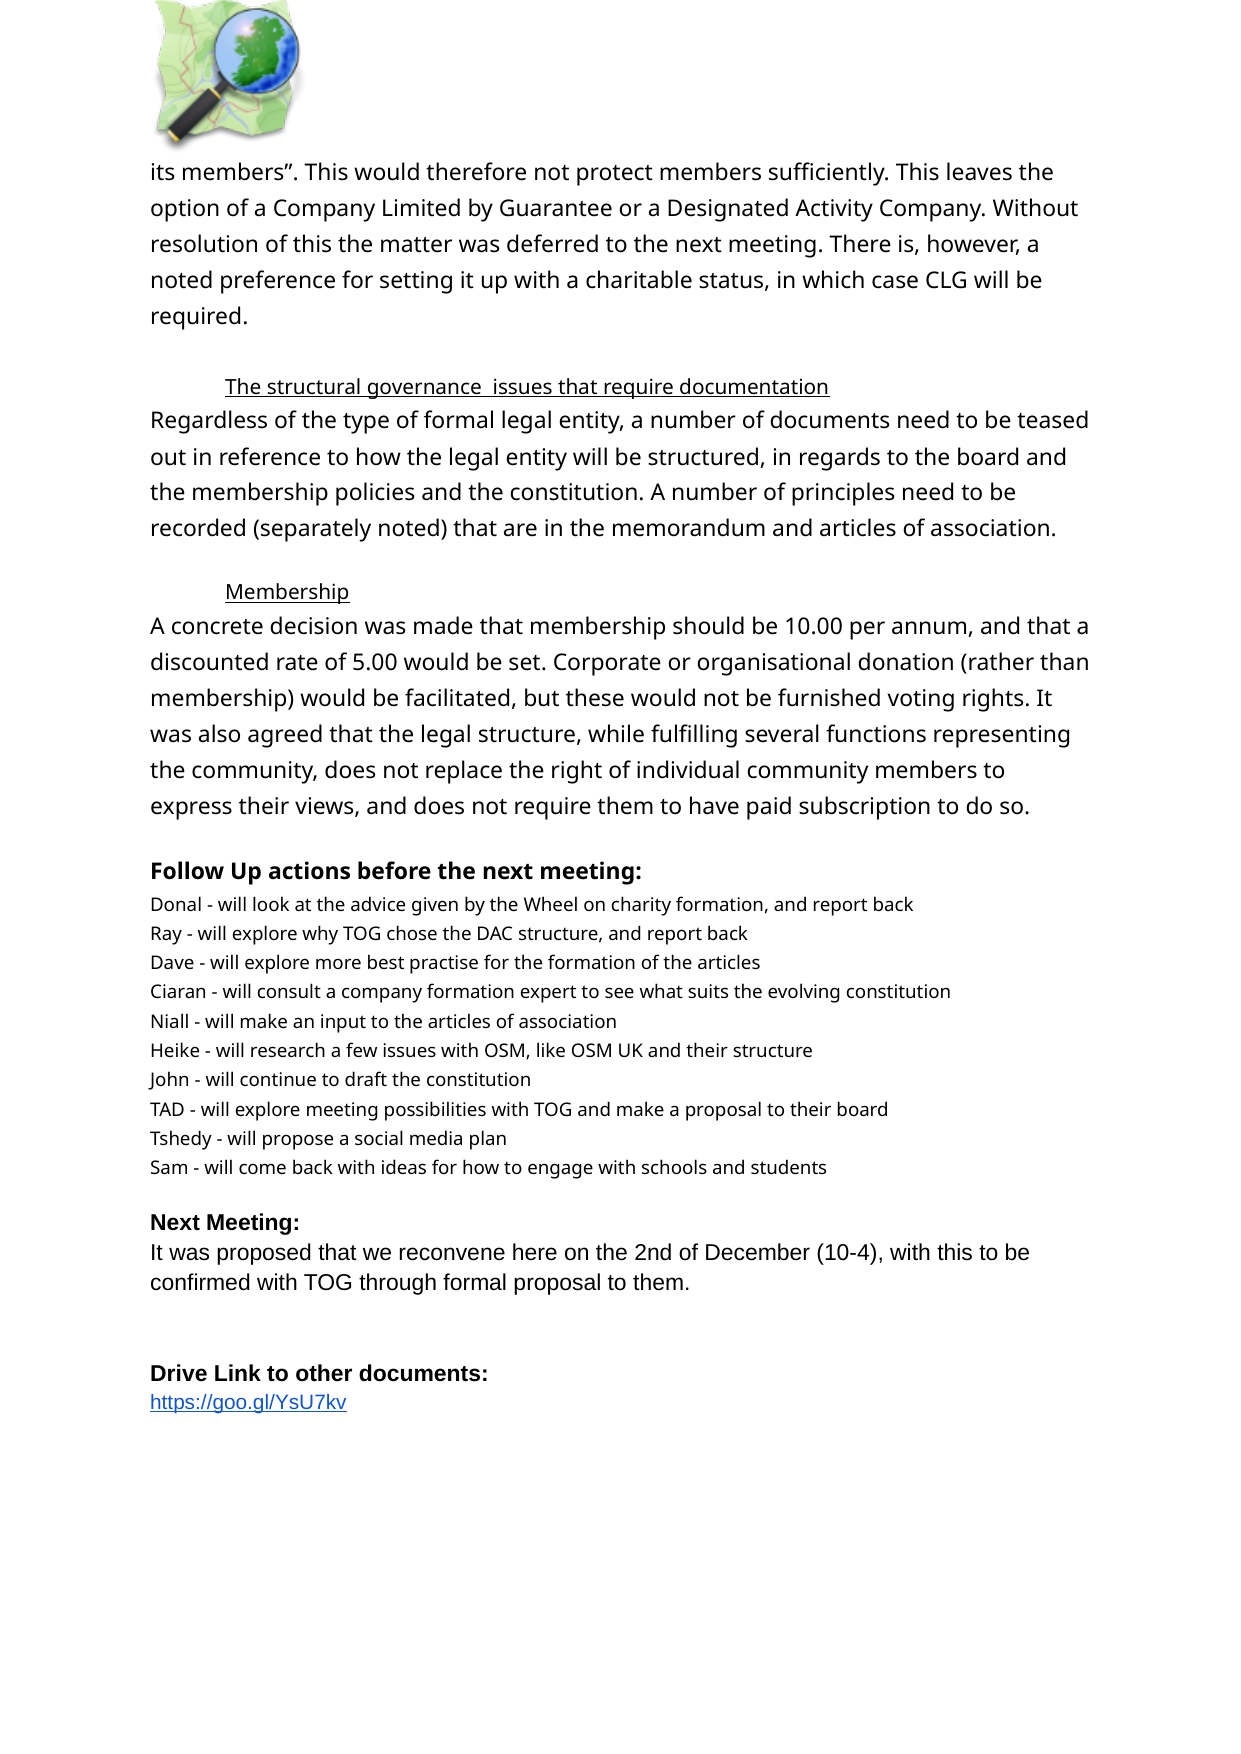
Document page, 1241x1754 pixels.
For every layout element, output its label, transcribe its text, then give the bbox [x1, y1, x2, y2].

text Niall - will make an input to the articles of association [150, 1008, 1090, 1033]
text Drive Link to other documents: [150, 1359, 1090, 1386]
text Regardless of the type of formal legal entity, a number of documents need to be teased out in reference to how the legal entity will be structured, in regards to the board and the membership policies and the constitution. A number of principles need to be recorded (separately noted) that are in the memorandum and articles of association. [150, 404, 1090, 543]
text TAD - will explore meeting possibilities with TOG and make a proposal to their board [150, 1096, 1090, 1121]
text Follow Up actions before the next meeting: [150, 855, 1090, 886]
text Dave - will explore more best practise for the formation of the articles [150, 949, 1090, 975]
picture [150, 0, 307, 157]
text It was proposed that we reconvene here on the 2nd of December (10-4), with this to be confirmed with TOG through formal proposal to them. [150, 1239, 1090, 1295]
text Heike - will research a few issues with OSM, like OSM UK and their structure [150, 1037, 1090, 1063]
text Ray - will explore why TOG chose the DAC structure, and report back [150, 920, 1090, 946]
text John - will continue to draft the constitution [150, 1067, 1090, 1092]
text A concrete decision was made that membership should be 10.00 per annum, and that a discounted rate of 5.00 would be set. Corporate or organisational donation (rather than membership) would be facilitated, but these would not be furnished voting rights. It was also agreed that the legal structure, while fulfilling several functions representing the community, does not replace the right of individual community members to express their views, and does not require them to have paid subscription to do so. [150, 610, 1090, 821]
text Tshedy - will propose a social media plan [150, 1125, 1090, 1151]
text The structural governance issues that require documentation [150, 372, 1090, 400]
text Membership [150, 577, 1090, 606]
text https://goo.gl/YsU7kv [150, 1390, 1090, 1414]
text its members”. This would therefore not protect members sufficiently. This leaves the option of a Company Limited by Guarantee or a Designated Activity Company. Without resolution of this the matter was deferred to the next meeting. There is, however, a noted preference for setting it up with a charitable status, in which case CLG will be required. [150, 156, 1090, 331]
text Donal - will look at the advice given by the Wheel on charity formation, and report back [150, 891, 1090, 916]
text Ciaran - will consult a company formation expert to see what suits the evolving constitution [150, 979, 1090, 1004]
text Next Meeting: [150, 1208, 1090, 1235]
text Sam - will come back with ideas for how to engage with schools and students [150, 1154, 1090, 1180]
